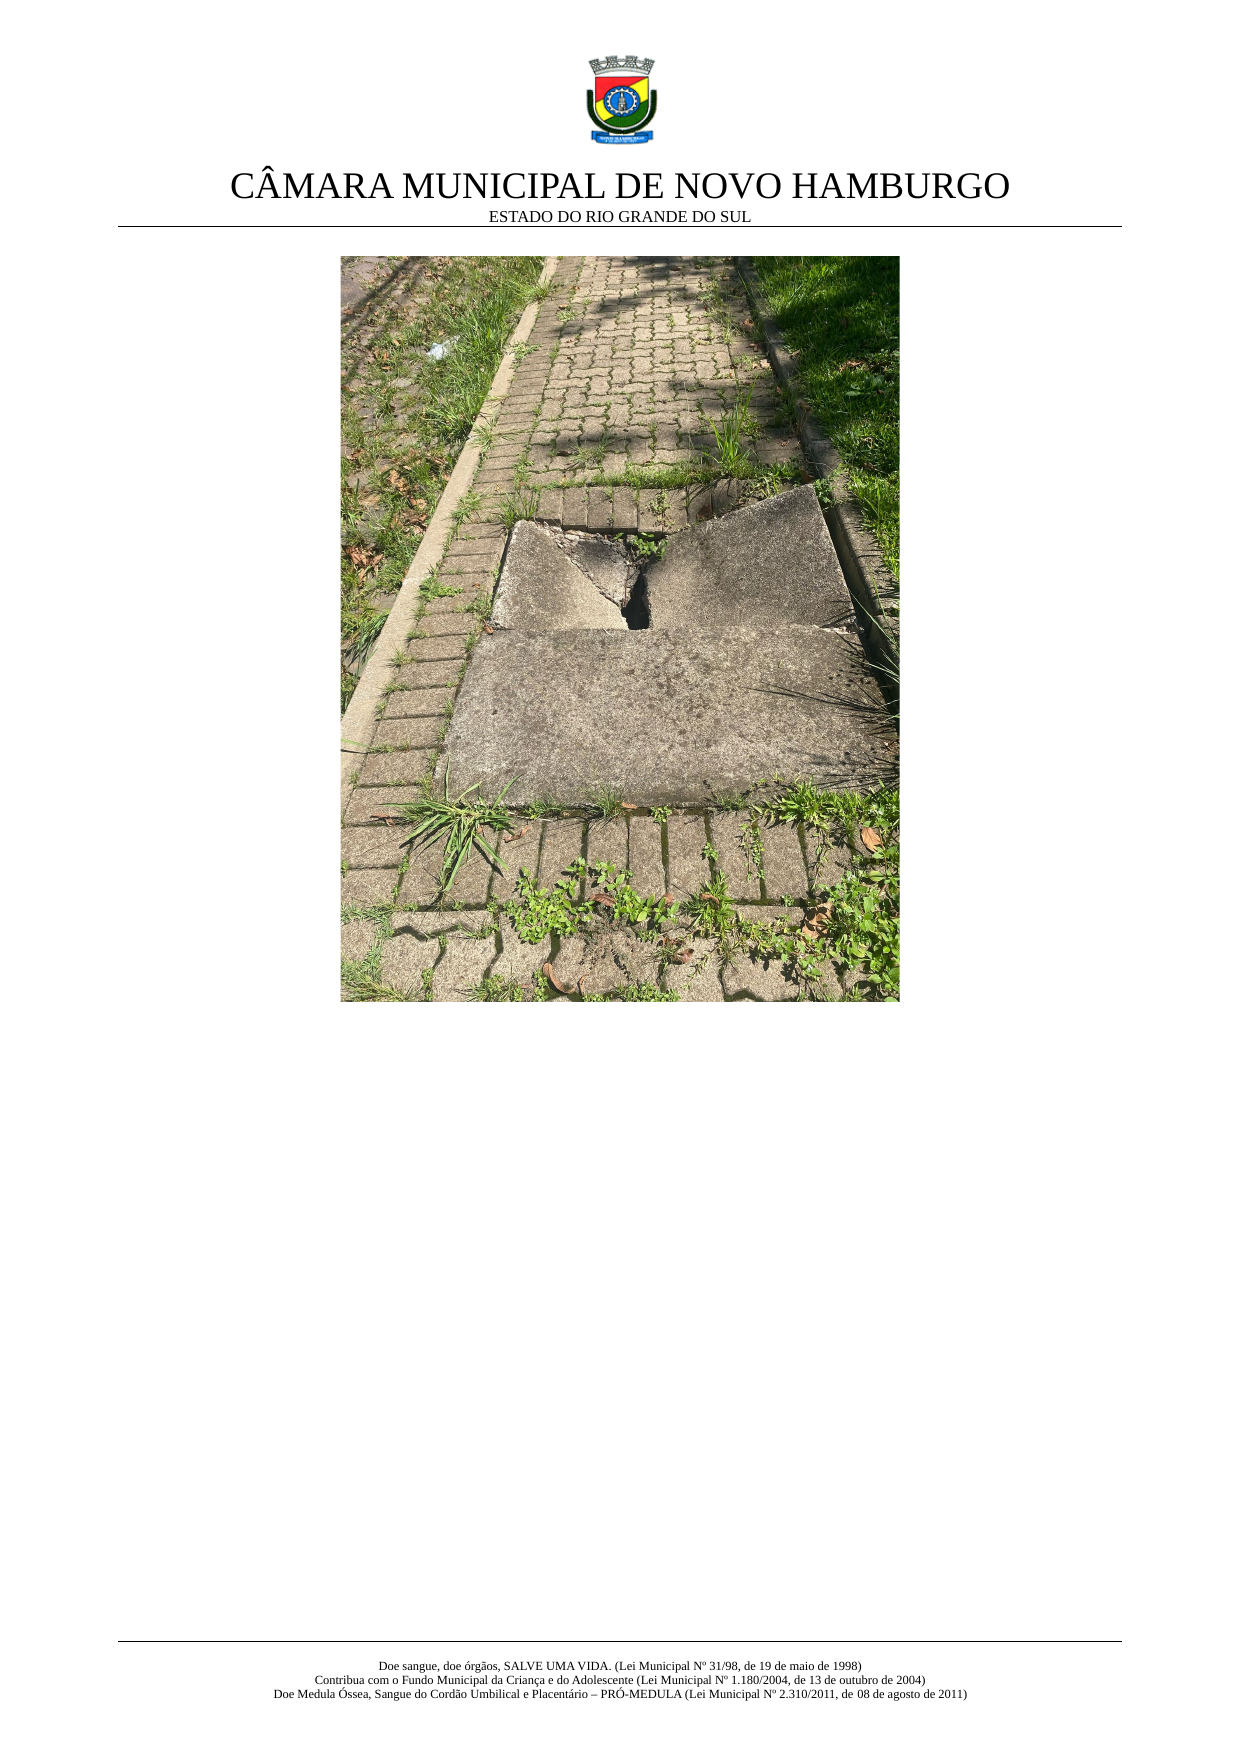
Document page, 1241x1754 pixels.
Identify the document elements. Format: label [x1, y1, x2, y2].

picture [340, 256, 900, 1002]
picture [580, 48, 661, 149]
